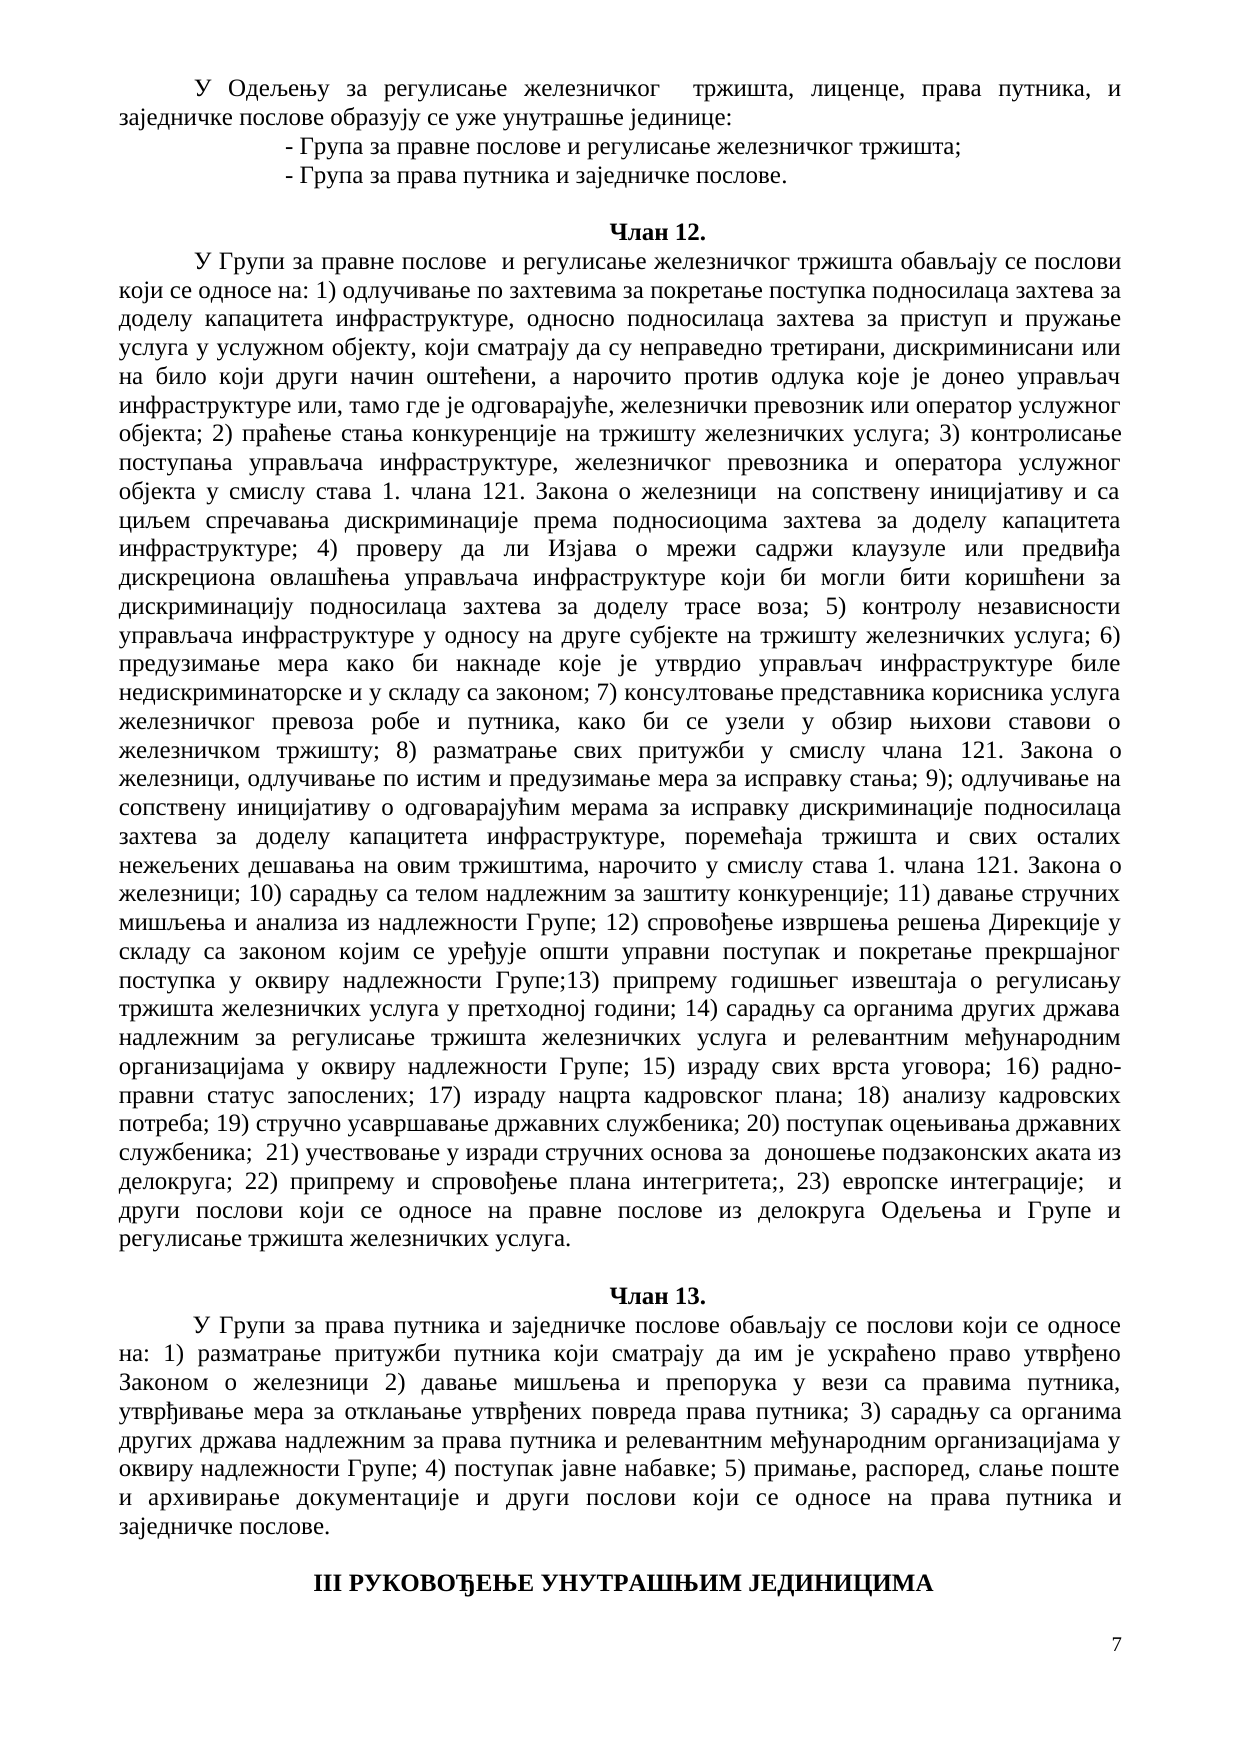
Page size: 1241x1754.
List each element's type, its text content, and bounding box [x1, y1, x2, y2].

text III РУКОВОЂЕЊЕ УНУТРАШЊИМ ЈЕДИНИЦИМА [118, 1568, 1122, 1597]
text Члан 13. [118, 1281, 1122, 1310]
text - Група за права путника и заједничке послове. [118, 160, 1122, 188]
text У Групи за права путника и заједничке послове обављају се послови који се односе на: 1) разматрање притужби путника који сматрају да им је ускраћено право утврђено Законом о железници 2) давање мишљења и препорука у вези са правима путника, утврђивање мера за отклањање утврђених повреда права путника; 3) сарадњу са органима других држава надлежним за права путника и релевантним међународним организацијама у оквиру надлежности Групе; 4) поступак јавне набавке; 5) примање, распоред, слање поште и архивирање документације и други послови који се односе на права путника и заједничке послове. [118, 1310, 1122, 1540]
text У Групи за правне послове и регулисање железничког тржишта обављају се послови који се односе на: 1) одлучивање по захтевима за покретање поступка подносилаца захтева за доделу капацитета инфраструктуре, односно подносилаца захтева за приступ и пружање услуга у услужном објекту, који сматрају да су неправедно третирани, дискриминисани или на било који други начин оштећени, а нарочито против одлука које је донео управљач инфраструктуре или, тамо где је одговарајуће, железнички превозник или оператор услужног објекта; 2) праћење стања конкуренције на тржишту железничких услуга; 3) контролисање поступања управљача инфраструктуре, железничког превозника и оператора услужног објекта у смислу става 1. члана 121. Закона о железници на сопствену иницијативу и са циљем спречавања дискриминације према подносиоцима захтева за доделу капацитета инфраструктуре; 4) проверу да ли Изјава о мрежи садржи клаузуле или предвиђа дискрециона овлашћења управљача инфраструктуре који би могли бити коришћени за дискриминацију подносилаца захтева за доделу трасе воза; 5) контролу независности управљача инфраструктуре у односу на друге субјекте на тржишту железничких услуга; 6) предузимање мера како би накнаде које је утврдио управљач инфраструктуре биле недискриминаторске и у складу са законом; 7) консултовање представника корисника услуга железничког превоза робе и путника, како би се узели у обзир њихови ставови о железничком тржишту; 8) разматрање свих притужби у смислу члана 121. Закона о железници, одлучивање по истим и предузимање мера за исправку стања; 9); одлучивање на сопствену иницијативу о одговарајућим мерама за исправку дискриминације подносилаца захтева за доделу капацитета инфраструктуре, поремећаја тржишта и свих осталих нежељених дешавања на овим тржиштима, нарочито у смислу става 1. члана 121. Закона о железници; 10) сарадњу са телом надлежним за заштиту конкуренције; 11) давање стручних мишљења и анализа из надлежности Групе; 12) спровођење извршења решења Дирекције у складу са законом којим се уређује општи управни поступак и покретање прекршајног поступка у оквиру надлежности Групе;13) припрему годишњег извештаја о регулисању тржишта железничких услуга у претходној години; 14) сарадњу са органима других држава надлежним за регулисање тржишта железничких услуга и релевантним међународним организацијама у оквиру надлежности Групе; 15) израду свих врста уговора; 16) радно-правни статус запослених; 17) израду нацрта кадровског плана; 18) анализу кадровских потреба; 19) стручно усавршавање државних службеника; 20) поступак оцењивања државних службеника; 21) учествовање у изради стручних основа за доношење подзаконских аката из делокруга; 22) припрему и спровођење плана интегритета;, 23) европске интеграције; и други послови који се односе на правне послове из делокруга Одељења и Групе и регулисање тржишта железничких услуга. [118, 246, 1122, 1252]
text - Група за правне послове и регулисање железничког тржишта; [118, 131, 1122, 160]
text У Одељењу за регулисање железничког тржишта, лиценце, права путника, и заједничке послове образују се уже унутрашње јединице: [118, 73, 1122, 131]
text Члан 12. [118, 217, 1122, 246]
